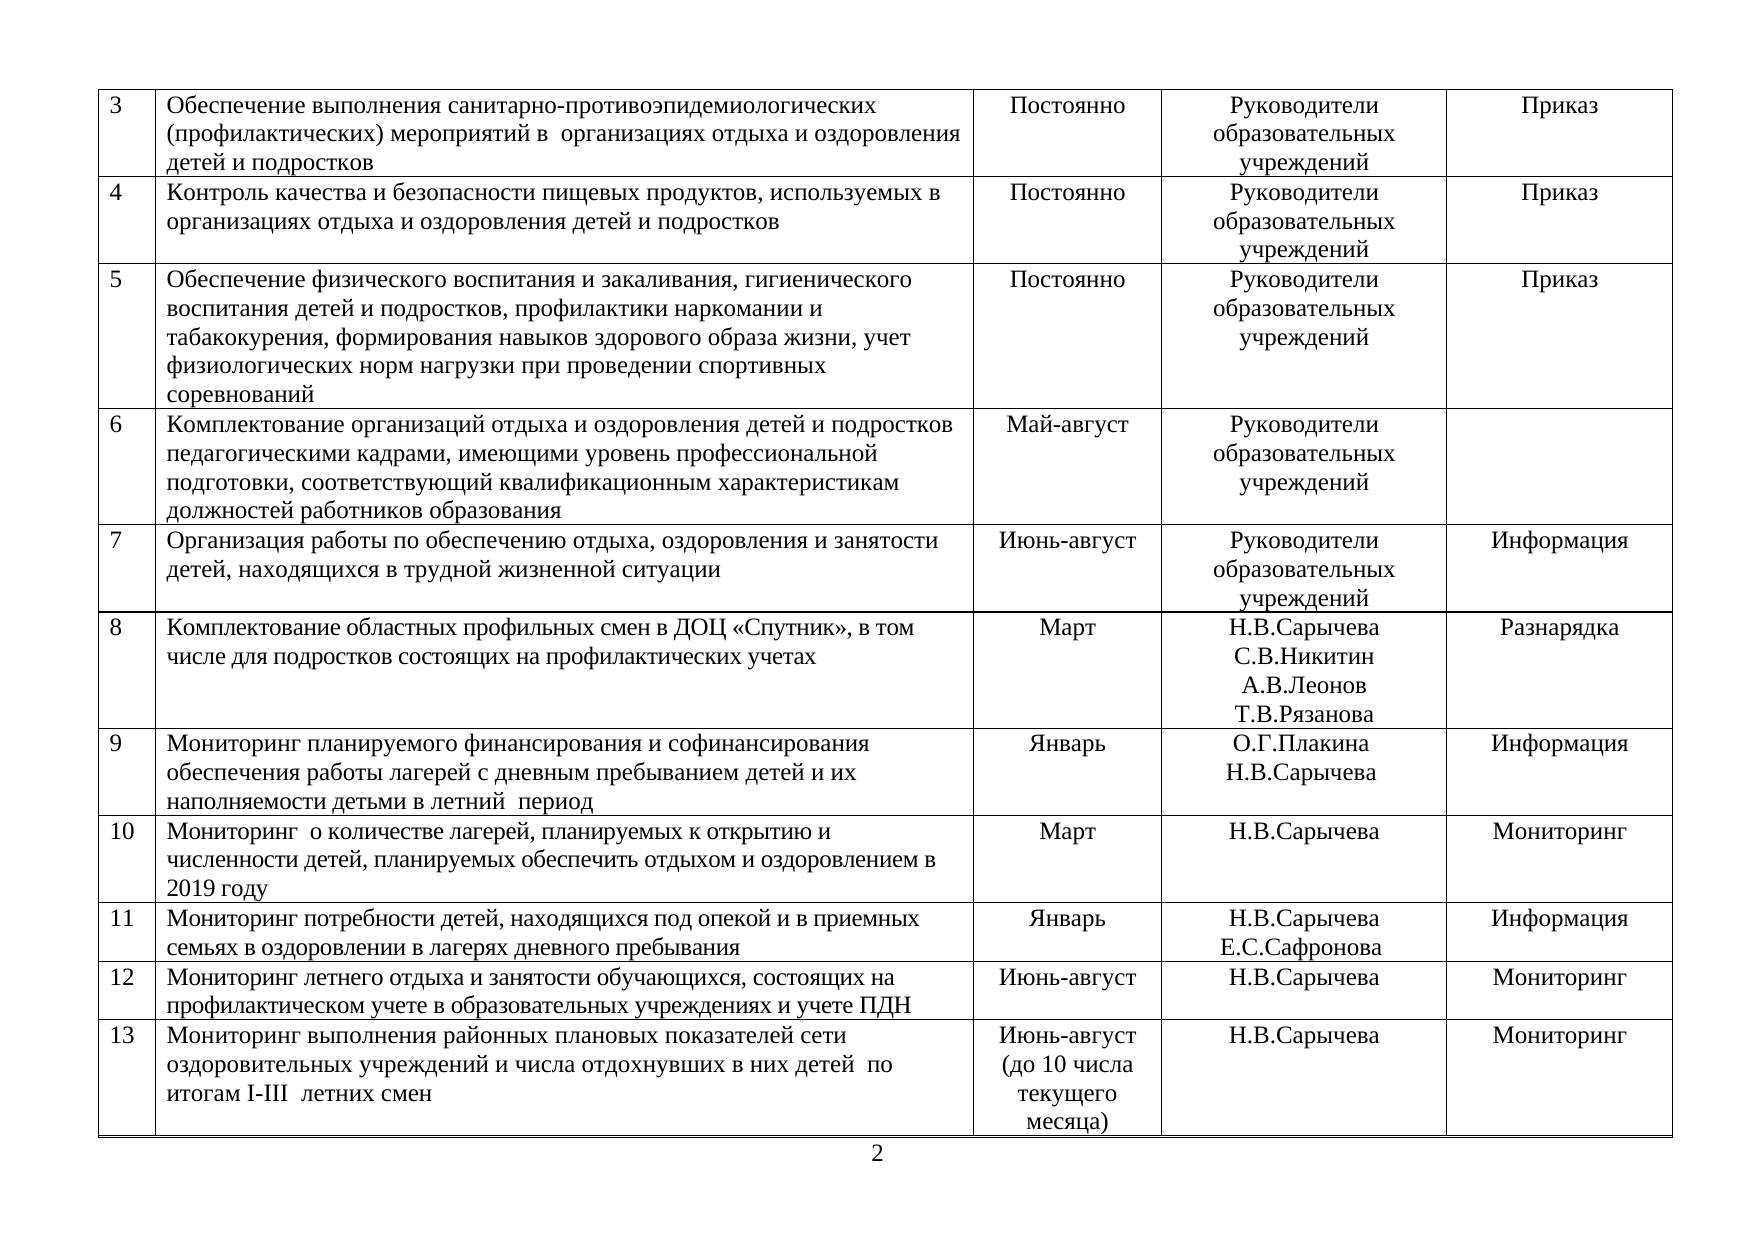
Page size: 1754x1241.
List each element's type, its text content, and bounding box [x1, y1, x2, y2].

table_cell 9 [99, 729, 155, 815]
table_cell 7 [99, 525, 155, 611]
table_cell Н.В.Сарычева Е.С.Сафронова [1162, 903, 1446, 961]
table_cell Июнь-август [974, 962, 1161, 1019]
table_cell Руководители образовательных учреждений [1162, 264, 1446, 408]
table_cell Руководители образовательных учреждений [1162, 90, 1446, 176]
table_cell Н.В.Сарычева [1162, 816, 1446, 902]
table_cell Январь [974, 903, 1161, 961]
table_cell Обеспечение физического воспитания и закаливания, гигиенического воспитания детей и подростков, профилактики наркомании и табакокурения, формирования навыков здорового образа жизни, учет физиологических норм нагрузки при проведении спортивных соревнований [156, 264, 973, 408]
table_cell Мониторинг [1447, 962, 1672, 1019]
table_cell 11 [99, 903, 155, 961]
table_cell Постоянно [974, 264, 1161, 408]
table_cell 4 [99, 177, 155, 263]
table_cell Информация [1447, 903, 1672, 961]
table_cell Постоянно [974, 90, 1161, 176]
table_cell Мониторинг летнего отдыха и занятости обучающихся, состоящих на профилактическом учете в образовательных учреждениях и учете ПДН [156, 962, 973, 1019]
table_cell 12 [99, 962, 155, 1019]
table_cell 6 [99, 409, 155, 524]
table_cell О.Г.Плакина Н.В.Сарычева [1162, 729, 1446, 815]
table_cell Мониторинг выполнения районных плановых показателей сети оздоровительных учреждений и числа отдохнувших в них детей по итогам I-III летних смен [156, 1020, 973, 1135]
table_cell [1447, 409, 1672, 524]
table_cell Н.В.Сарычева С.В.Никитин А.В.Леонов Т.В.Рязанова [1162, 613, 1446, 727]
table_cell Приказ [1447, 177, 1672, 263]
table_cell 8 [99, 613, 155, 727]
table_cell Приказ [1447, 264, 1672, 408]
table_cell Мониторинг [1447, 816, 1672, 902]
table_cell 5 [99, 264, 155, 408]
table_cell Мониторинг о количестве лагерей, планируемых к открытию и численности детей, планируемых обеспечить отдыхом и оздоровлением в 2019 году [156, 816, 973, 902]
table_cell Приказ [1447, 90, 1672, 176]
table_cell Июнь-август (до 10 числа текущего месяца) [974, 1020, 1161, 1135]
table_cell Комплектование областных профильных смен в ДОЦ «Спутник», в том числе для подростков состоящих на профилактических учетах [156, 613, 973, 727]
table_cell Руководители образовательных учреждений [1162, 177, 1446, 263]
table_cell Март [974, 613, 1161, 727]
table_cell 10 [99, 816, 155, 902]
table_cell Н.В.Сарычева [1162, 962, 1446, 1019]
table_cell Информация [1447, 525, 1672, 611]
table_cell 13 [99, 1020, 155, 1135]
table_cell Июнь-август [974, 525, 1161, 611]
table_cell Январь [974, 729, 1161, 815]
table_cell Контроль качества и безопасности пищевых продуктов, используемых в организациях отдыха и оздоровления детей и подростков [156, 177, 973, 263]
table_cell Руководители образовательных учреждений [1162, 525, 1446, 611]
table_cell Н.В.Сарычева [1162, 1020, 1446, 1135]
table_cell 3 [99, 90, 155, 176]
table_cell Организация работы по обеспечению отдыха, оздоровления и занятости детей, находящихся в трудной жизненной ситуации [156, 525, 973, 611]
table_cell Руководители образовательных учреждений [1162, 409, 1446, 524]
table_cell Май-август [974, 409, 1161, 524]
table_cell Мониторинг планируемого финансирования и софинансирования обеспечения работы лагерей с дневным пребыванием детей и их наполняемости детьми в летний период [156, 729, 973, 815]
table_cell Комплектование организаций отдыха и оздоровления детей и подростков педагогическими кадрами, имеющими уровень профессиональной подготовки, соответствующий квалификационным характеристикам должностей работников образования [156, 409, 973, 524]
table_cell Мониторинг [1447, 1020, 1672, 1135]
table_cell Обеспечение выполнения санитарно-противоэпидемиологических (профилактических) мероприятий в организациях отдыха и оздоровления детей и подростков [156, 90, 973, 176]
table_cell Мониторинг потребности детей, находящихся под опекой и в приемных семьях в оздоровлении в лагерях дневного пребывания [156, 903, 973, 961]
table_cell Информация [1447, 729, 1672, 815]
table_cell Март [974, 816, 1161, 902]
table_cell Разнарядка [1447, 613, 1672, 727]
table_cell Постоянно [974, 177, 1161, 263]
